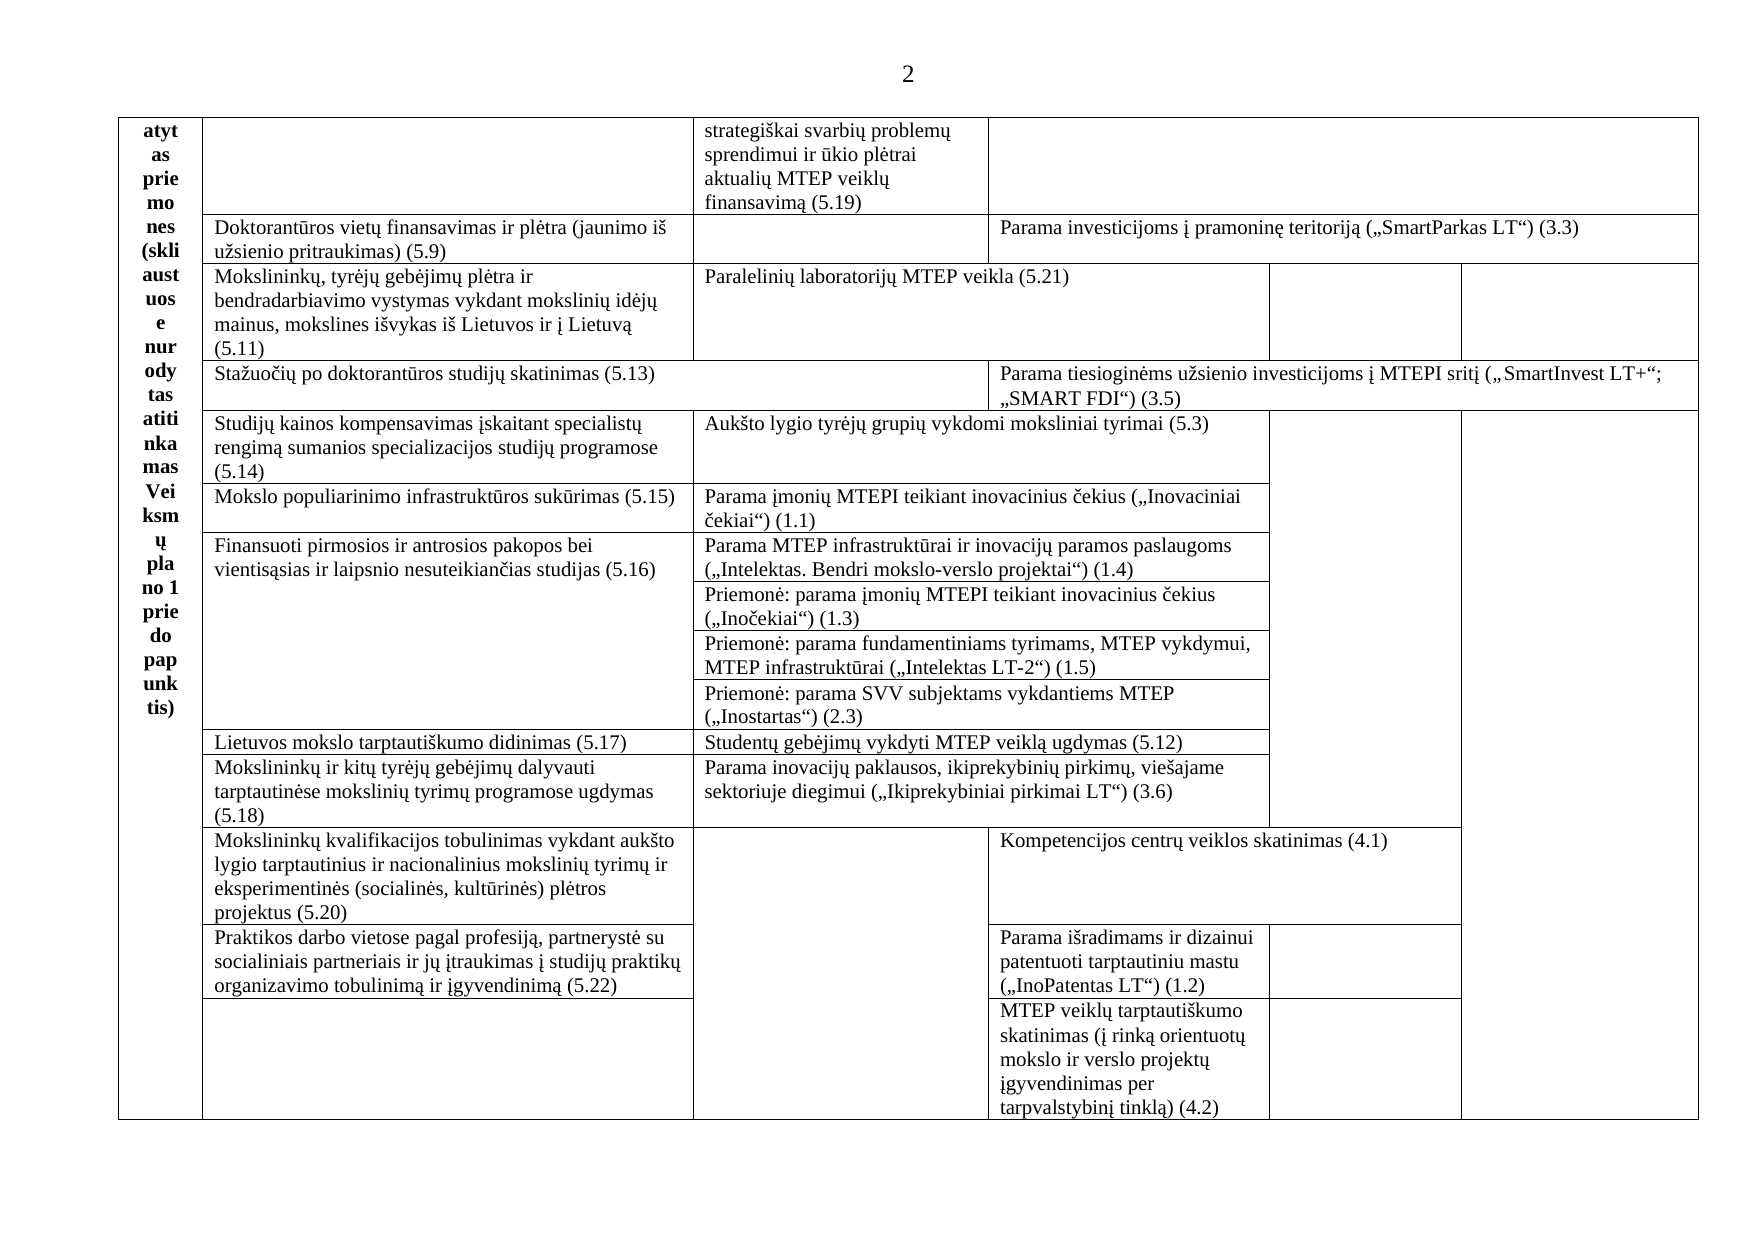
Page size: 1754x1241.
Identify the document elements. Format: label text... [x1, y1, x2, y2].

table_cell Lietuvos mokslo tarptautiškumo didinimas (5.17) [203, 730, 693, 754]
table_cell [1270, 925, 1461, 997]
table_cell Parama išradimams ir dizainui patentuoti tarptautiniu mastu („InoPatentas LT“) (1.2) [989, 925, 1269, 997]
table_cell Priemonė: parama įmonių MTEPI teikiant inovacinius čekius („Inočekiai“) (1.3) [694, 582, 1269, 630]
table_cell [1462, 264, 1698, 360]
table_cell [694, 828, 988, 1119]
table_cell Mokslo populiarinimo infrastruktūros sukūrimas (5.15) [203, 484, 693, 532]
table_cell Parama tiesioginėms užsienio investicijoms į MTEPI sritį („SmartInvest LT+“; „SMART FDI“) (3.5) [989, 361, 1698, 409]
table_cell Praktikos darbo vietose pagal profesiją, partnerystė su socialiniais partneriais ir jų įtraukimas į studijų praktikų organizavimo tobulinimą ir įgyvendinimą (5.22) [203, 925, 693, 997]
table_cell [989, 118, 1698, 214]
table_cell [1270, 411, 1461, 827]
table_cell Priemonė: parama SVV subjektams vykdantiems MTEP („Inostartas“) (2.3) [694, 680, 1269, 728]
table_cell strategiškai svarbių problemų sprendimui ir ūkio plėtrai aktualių MTEP veiklų finansavimą (5.19) [694, 118, 988, 214]
table_cell Studentų gebėjimų vykdyti MTEP veiklą ugdymas (5.12) [694, 730, 1269, 754]
table_cell MTEP veiklų tarptautiškumo skatinimas (į rinką orientuotų mokslo ir verslo projektų įgyvendinimas per tarpvalstybinį tinklą) (4.2) [989, 999, 1269, 1119]
table_cell Finansuoti pirmosios ir antrosios pakopos bei vientisąsias ir laipsnio nesuteikiančias studijas (5.16) [203, 533, 693, 728]
table_cell Paralelinių laboratorijų MTEP veikla (5.21) [694, 264, 1269, 360]
table_cell Mokslininkų kvalifikacijos tobulinimas vykdant aukšto lygio tarptautinius ir nacionalinius mokslinių tyrimų ir eksperimentinės (socialinės, kultūrinės) plėtros projektus (5.20) [203, 828, 693, 924]
table_cell Stažuočių po doktorantūros studijų skatinimas (5.13) [203, 361, 988, 409]
table_cell Parama įmonių MTEPI teikiant inovacinius čekius („Inovaciniai čekiai“) (1.1) [694, 484, 1269, 532]
table_cell Priemonė: parama fundamentiniams tyrimams, MTEP vykdymui, MTEP infrastruktūrai („Intelektas LT-2“) (1.5) [694, 631, 1269, 679]
table_cell Parama investicijoms į pramoninę teritoriją („SmartParkas LT“) (3.3) [989, 215, 1698, 263]
table_cell [694, 215, 988, 263]
table_cell [203, 999, 693, 1119]
table_cell Parama inovacijų paklausos, ikiprekybinių pirkimų, viešajame sektoriuje diegimui („Ikiprekybiniai pirkimai LT“) (3.6) [694, 755, 1269, 827]
table_cell Aukšto lygio tyrėjų grupių vykdomi moksliniai tyrimai (5.3) [694, 411, 1269, 483]
table_cell [203, 118, 693, 214]
table_cell Doktorantūros vietų finansavimas ir plėtra (jaunimo iš užsienio pritraukimas) (5.9) [203, 215, 693, 263]
table_cell [1462, 411, 1698, 1119]
table_cell [1270, 999, 1461, 1119]
table_cell Kompetencijos centrų veiklos skatinimas (4.1) [989, 828, 1461, 924]
table_cell [1270, 264, 1461, 360]
table_cell atytas priemones (skliaustuose nurodytas atitinkamas Veiksmų plano 1 priedo papunktis) [119, 118, 202, 1119]
table_cell Studijų kainos kompensavimas įskaitant specialistų rengimą sumanios specializacijos studijų programose (5.14) [203, 411, 693, 483]
table_cell Parama MTEP infrastruktūrai ir inovacijų paramos paslaugoms („Intelektas. Bendri mokslo-verslo projektai“) (1.4) [694, 533, 1269, 581]
table_cell Mokslininkų ir kitų tyrėjų gebėjimų dalyvauti tarptautinėse mokslinių tyrimų programose ugdymas (5.18) [203, 755, 693, 827]
table_cell Mokslininkų, tyrėjų gebėjimų plėtra ir bendradarbiavimo vystymas vykdant mokslinių idėjų mainus, mokslines išvykas iš Lietuvos ir į Lietuvą (5.11) [203, 264, 693, 360]
